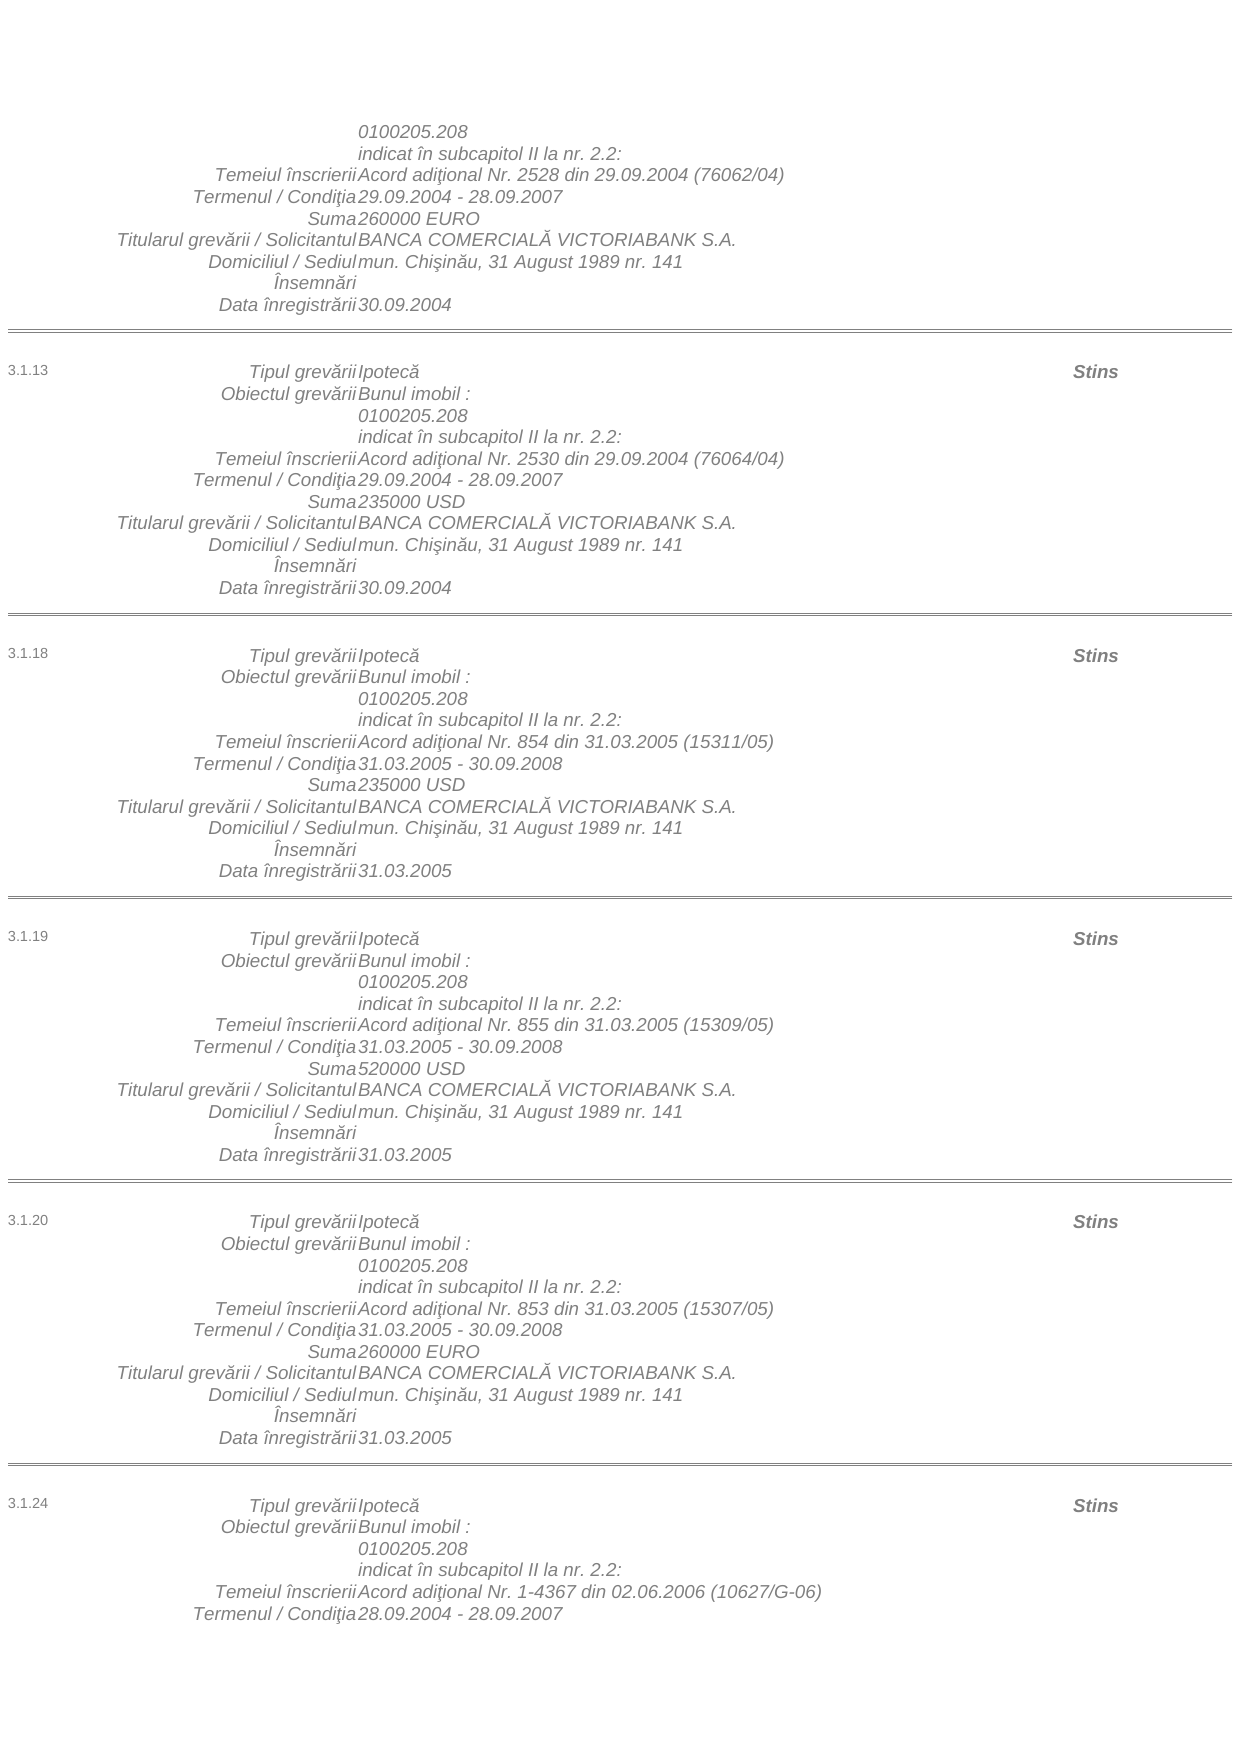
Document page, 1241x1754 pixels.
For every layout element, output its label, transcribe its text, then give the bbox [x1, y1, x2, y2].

table_cell Titularul grevării / Solicitantul [62, 796, 358, 817]
table_cell Însemnări [62, 1122, 358, 1143]
table_cell [8, 294, 62, 315]
table_cell 0100205.208 indicat în subcapitol II la nr. 2.2: [358, 121, 1073, 164]
table_cell 31.03.2005 - 30.09.2008 [358, 1036, 1073, 1057]
table_cell [1073, 164, 1232, 186]
table_cell 29.09.2004 - 28.09.2007 [358, 186, 1073, 207]
table_cell [358, 1122, 1073, 1143]
table_cell Bunul imobil : 0100205.208 indicat în subcapitol II la nr. 2.2: [358, 1233, 1073, 1297]
table_cell Acord adiţional Nr. 854 din 31.03.2005 (15311/05) [358, 731, 1073, 752]
table_cell [1073, 229, 1232, 250]
table_cell 31.03.2005 [358, 1144, 1073, 1165]
table_cell [1073, 294, 1232, 315]
table_cell [1073, 1362, 1232, 1384]
table_cell 520000 USD [358, 1057, 1073, 1079]
table_cell [1073, 860, 1232, 882]
table_cell [1073, 1233, 1232, 1297]
table_cell 28.09.2004 - 28.09.2007 [358, 1603, 1073, 1624]
table_cell [8, 577, 62, 598]
table_cell [8, 229, 62, 250]
table_cell [8, 121, 62, 164]
table_cell [1073, 666, 1232, 731]
table_cell BANCA COMERCIALĂ VICTORIABANK S.A. [358, 796, 1073, 817]
table_cell 30.09.2004 [358, 577, 1073, 598]
table_cell [358, 839, 1073, 860]
table_cell Însemnări [62, 1405, 358, 1427]
table_cell Termenul / Condiţia [62, 1603, 358, 1624]
table_cell Data înregistrării [62, 577, 358, 598]
table_cell Termenul / Condiţia [62, 753, 358, 774]
table_cell Obiectul grevării [62, 1516, 358, 1581]
table_cell [1073, 774, 1232, 796]
table_cell [8, 272, 62, 293]
table_cell [8, 839, 62, 860]
table_cell [1073, 448, 1232, 469]
table_cell 235000 USD [358, 774, 1073, 796]
table_cell [1073, 512, 1232, 534]
table_cell BANCA COMERCIALĂ VICTORIABANK S.A. [358, 1079, 1073, 1100]
table_cell [8, 1036, 62, 1057]
table_cell Bunul imobil : 0100205.208 indicat în subcapitol II la nr. 2.2: [358, 666, 1073, 731]
table_cell [8, 753, 62, 774]
table_cell Însemnări [62, 272, 358, 293]
table_header 3.1.18 [8, 645, 62, 666]
table_cell Termenul / Condiţia [62, 469, 358, 491]
table_cell Bunul imobil : 0100205.208 indicat în subcapitol II la nr. 2.2: [358, 383, 1073, 447]
table_cell [1073, 121, 1232, 164]
table_cell Titularul grevării / Solicitantul [62, 512, 358, 534]
table_cell [1073, 1341, 1232, 1362]
table_cell Data înregistrării [62, 294, 358, 315]
table_cell [1073, 577, 1232, 598]
table_header Tipul grevării [62, 1495, 358, 1516]
table_cell [62, 121, 358, 164]
table_cell [1073, 383, 1232, 447]
table_header Tipul grevării [62, 645, 358, 666]
table_cell Obiectul grevării [62, 383, 358, 447]
table_cell [1073, 796, 1232, 817]
table_header Ipotecă [358, 361, 1073, 383]
table_cell [1073, 1014, 1232, 1036]
table_cell Termenul / Condiţia [62, 186, 358, 207]
table_cell Suma [62, 1341, 358, 1362]
table_cell Suma [62, 491, 358, 512]
table_cell 29.09.2004 - 28.09.2007 [358, 469, 1073, 491]
table_cell [8, 1427, 62, 1448]
table_cell Temeiul înscrierii [62, 1298, 358, 1319]
table_cell Titularul grevării / Solicitantul [62, 1362, 358, 1384]
table_cell [8, 491, 62, 512]
table_cell [1073, 1581, 1232, 1602]
table_cell Domiciliul / Sediul [62, 534, 358, 555]
table_cell [8, 534, 62, 555]
table_cell [8, 512, 62, 534]
table_cell [1073, 469, 1232, 491]
table_cell [8, 1233, 62, 1297]
table_cell mun. Chişinău, 31 August 1989 nr. 141 [358, 250, 1073, 272]
table_header Ipotecă [358, 1211, 1073, 1233]
table_header Stins [1073, 361, 1232, 383]
table_cell [8, 186, 62, 207]
table_cell [1073, 1122, 1232, 1143]
table_cell 31.03.2005 - 30.09.2008 [358, 1319, 1073, 1341]
table_cell Termenul / Condiţia [62, 1319, 358, 1341]
table_cell mun. Chişinău, 31 August 1989 nr. 141 [358, 534, 1073, 555]
table_cell Bunul imobil : 0100205.208 indicat în subcapitol II la nr. 2.2: [358, 950, 1073, 1014]
table_cell Suma [62, 1057, 358, 1079]
table_cell [8, 1516, 62, 1581]
table_cell mun. Chişinău, 31 August 1989 nr. 141 [358, 817, 1073, 839]
table_cell Temeiul înscrierii [62, 1014, 358, 1036]
table_cell [8, 1057, 62, 1079]
table_cell [8, 1122, 62, 1143]
table_cell [1073, 491, 1232, 512]
table_cell BANCA COMERCIALĂ VICTORIABANK S.A. [358, 512, 1073, 534]
table_cell mun. Chişinău, 31 August 1989 nr. 141 [358, 1100, 1073, 1122]
table_cell [1073, 1036, 1232, 1057]
table_header Stins [1073, 645, 1232, 666]
table_cell [8, 1603, 62, 1624]
table_cell [358, 555, 1073, 577]
table_cell [1073, 555, 1232, 577]
table_cell [8, 1384, 62, 1405]
table_cell 260000 EURO [358, 1341, 1073, 1362]
table_cell Obiectul grevării [62, 1233, 358, 1297]
table_cell [1073, 1603, 1232, 1624]
table_cell 235000 USD [358, 491, 1073, 512]
table_cell Temeiul înscrierii [62, 164, 358, 186]
table_header 3.1.13 [8, 361, 62, 383]
table_cell [8, 860, 62, 882]
table_cell [8, 1319, 62, 1341]
table_header Tipul grevării [62, 361, 358, 383]
table_cell [1073, 817, 1232, 839]
table_cell Domiciliul / Sediul [62, 1384, 358, 1405]
table_header Tipul grevării [62, 928, 358, 949]
table_cell Domiciliul / Sediul [62, 1100, 358, 1122]
table_cell [8, 1100, 62, 1122]
table_header 3.1.19 [8, 928, 62, 949]
table_header 3.1.20 [8, 1211, 62, 1233]
table_cell [8, 448, 62, 469]
table_cell [1073, 250, 1232, 272]
table_cell Temeiul înscrierii [62, 1581, 358, 1602]
table_cell [8, 555, 62, 577]
table_cell BANCA COMERCIALĂ VICTORIABANK S.A. [358, 1362, 1073, 1384]
table_cell [8, 1079, 62, 1100]
table_cell Termenul / Condiţia [62, 1036, 358, 1057]
table_cell [8, 666, 62, 731]
table_cell Subcapitolul I. Bunul imobil Subcapitolul II. Dreptul de proprietate asupra bunului imobil Subcapitolul III. Grevarea drepturilor patrimoniale Partea I. Alte drepturi reale. Partea II. Notări. Interdicţii. * Baza de date este actualizată la data de 11.12.2014, orele 21:00:02 INTREPRINDEREA DE STAT "CADASTRU" [5, 118, 1235, 1627]
table_cell [8, 207, 62, 229]
table_cell [1073, 839, 1232, 860]
table_cell Obiectul grevării [62, 666, 358, 731]
table_cell [1073, 1079, 1232, 1100]
table_cell [8, 731, 62, 752]
table_cell [8, 817, 62, 839]
table_cell Acord adiţional Nr. 1-4367 din 02.06.2006 (10627/G-06) [358, 1581, 1073, 1602]
table_cell Acord adiţional Nr. 2528 din 29.09.2004 (76062/04) [358, 164, 1073, 186]
table_header 3.1.24 [8, 1495, 62, 1516]
table_cell [1073, 1298, 1232, 1319]
table_cell [8, 250, 62, 272]
table_cell [1073, 1516, 1232, 1581]
table_cell [8, 1405, 62, 1427]
table_cell [1073, 1319, 1232, 1341]
table_header Stins [1073, 928, 1232, 949]
table_cell [1073, 950, 1232, 1014]
table_cell Însemnări [62, 839, 358, 860]
table_cell [8, 164, 62, 186]
table_cell [1073, 186, 1232, 207]
table_cell Acord adiţional Nr. 855 din 31.03.2005 (15309/05) [358, 1014, 1073, 1036]
table_cell 31.03.2005 - 30.09.2008 [358, 753, 1073, 774]
table_cell [8, 469, 62, 491]
table_cell Data înregistrării [62, 1427, 358, 1448]
table_header Ipotecă [358, 928, 1073, 949]
table_cell [1073, 207, 1232, 229]
table_cell mun. Chişinău, 31 August 1989 nr. 141 [358, 1384, 1073, 1405]
table_cell [1073, 1427, 1232, 1448]
table_cell Suma [62, 774, 358, 796]
table_header Ipotecă [358, 645, 1073, 666]
table_cell [1073, 731, 1232, 752]
table_cell [1073, 1384, 1232, 1405]
table_cell [8, 950, 62, 1014]
table_header Tipul grevării [62, 1211, 358, 1233]
table_header Stins [1073, 1211, 1232, 1233]
table_cell 31.03.2005 [358, 860, 1073, 882]
table_cell [8, 774, 62, 796]
table_cell Suma [62, 207, 358, 229]
table_cell [1073, 753, 1232, 774]
table_cell Acord adiţional Nr. 2530 din 29.09.2004 (76064/04) [358, 448, 1073, 469]
table_cell [8, 1298, 62, 1319]
table_cell Data înregistrării [62, 860, 358, 882]
table_cell [1073, 1144, 1232, 1165]
table_cell [8, 796, 62, 817]
table_cell [8, 1014, 62, 1036]
table_cell [1073, 272, 1232, 293]
table_cell [8, 1362, 62, 1384]
table_cell [8, 1581, 62, 1602]
table_cell [1073, 1057, 1232, 1079]
table_cell [8, 383, 62, 447]
table_cell BANCA COMERCIALĂ VICTORIABANK S.A. [358, 229, 1073, 250]
table_cell Acord adiţional Nr. 853 din 31.03.2005 (15307/05) [358, 1298, 1073, 1319]
table_cell 31.03.2005 [358, 1427, 1073, 1448]
table_cell Titularul grevării / Solicitantul [62, 1079, 358, 1100]
table_cell [8, 1341, 62, 1362]
table_cell [358, 1405, 1073, 1427]
table_cell [8, 1144, 62, 1165]
table_cell Domiciliul / Sediul [62, 250, 358, 272]
table_cell [1073, 534, 1232, 555]
table_cell Însemnări [62, 555, 358, 577]
table_cell 260000 EURO [358, 207, 1073, 229]
table_cell Obiectul grevării [62, 950, 358, 1014]
table_cell Domiciliul / Sediul [62, 817, 358, 839]
table_cell Temeiul înscrierii [62, 731, 358, 752]
table_cell [358, 272, 1073, 293]
table_header Stins [1073, 1495, 1232, 1516]
table_cell [1073, 1100, 1232, 1122]
table_cell Bunul imobil : 0100205.208 indicat în subcapitol II la nr. 2.2: [358, 1516, 1073, 1581]
table_cell Data înregistrării [62, 1144, 358, 1165]
table_cell Temeiul înscrierii [62, 448, 358, 469]
table_cell [1073, 1405, 1232, 1427]
table_cell 30.09.2004 [358, 294, 1073, 315]
table_header Ipotecă [358, 1495, 1073, 1516]
table_cell Titularul grevării / Solicitantul [62, 229, 358, 250]
